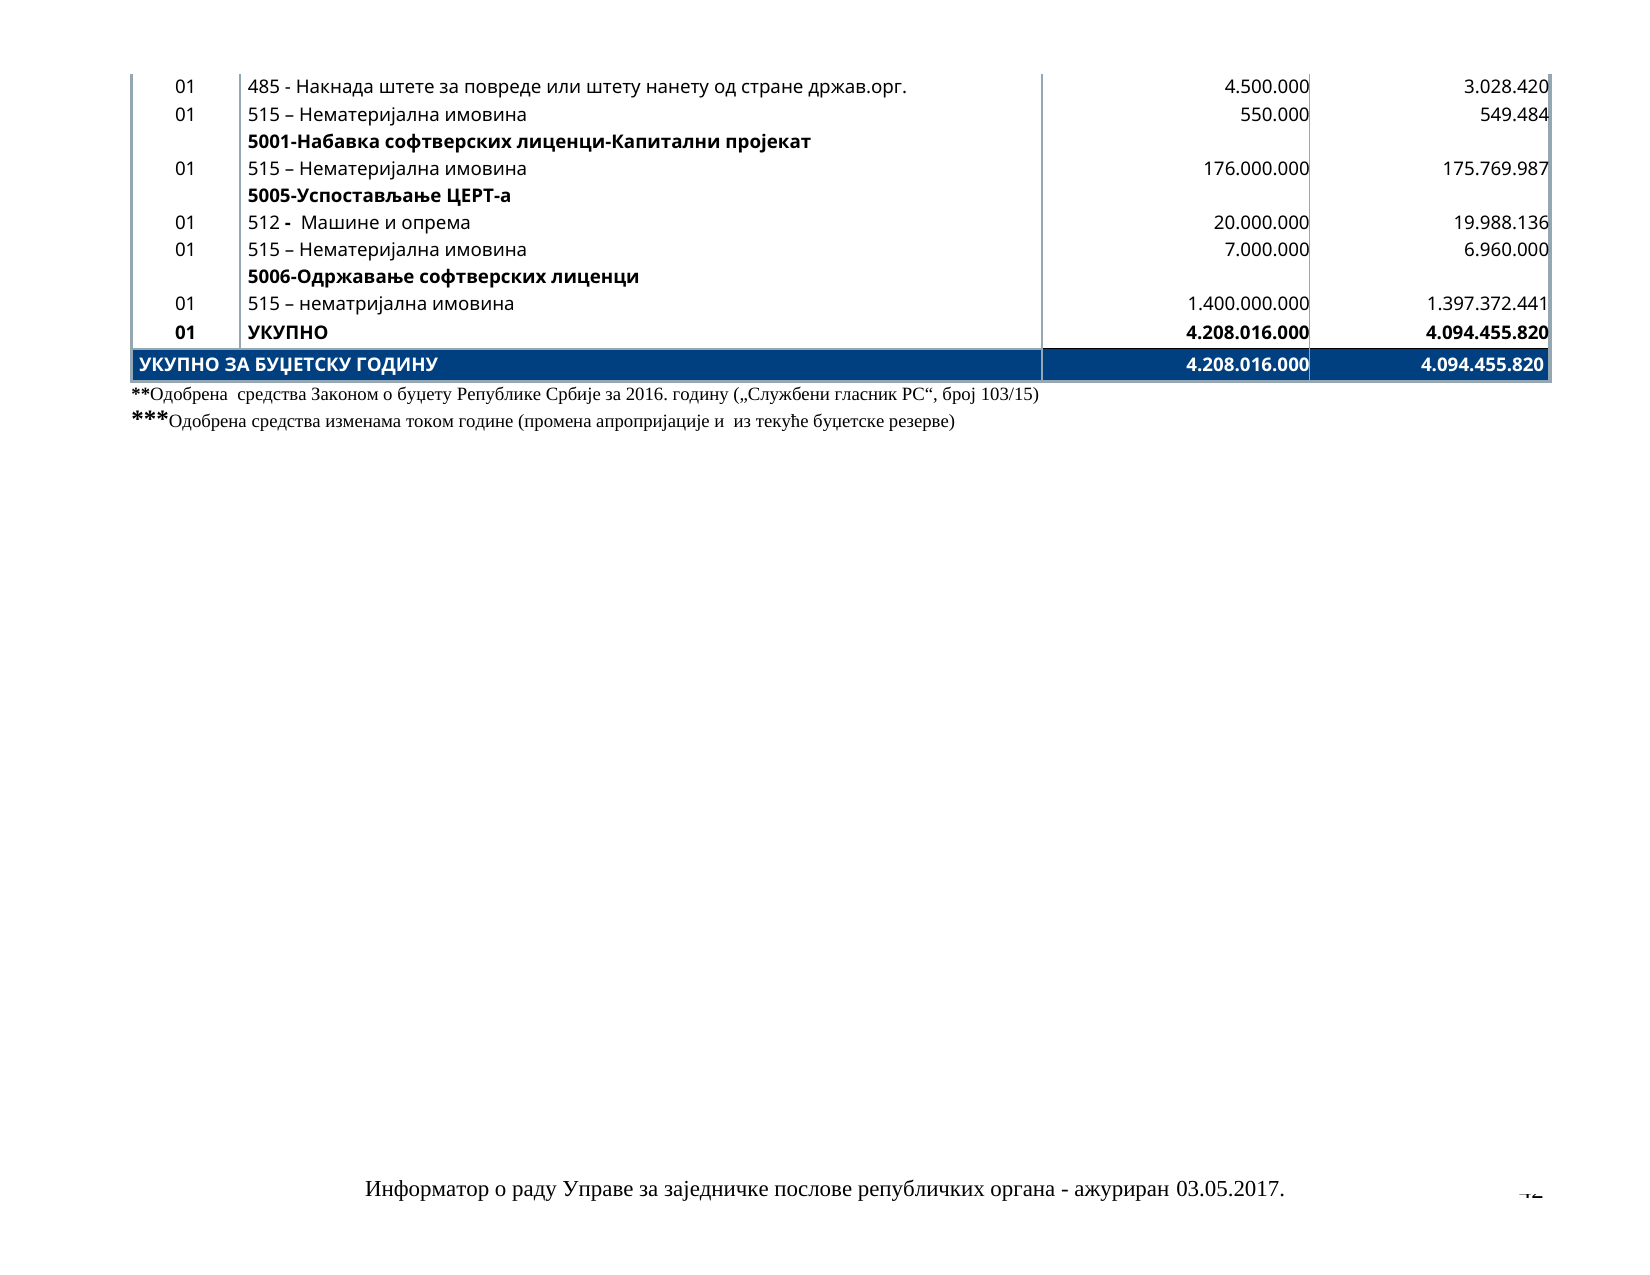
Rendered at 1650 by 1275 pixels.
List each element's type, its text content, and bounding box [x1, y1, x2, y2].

table_cell 3.028.420 [1310, 74, 1548, 101]
table_cell 01 [133, 291, 239, 318]
table_cell [133, 128, 239, 155]
table_cell [1552, 291, 1556, 318]
table_cell УКУПНО ЗА БУЏЕТСКУ ГОДИНУ [133, 350, 1041, 380]
table_cell [1552, 74, 1556, 101]
table_cell [1310, 128, 1548, 155]
table_cell [1552, 318, 1556, 348]
table_cell [133, 182, 239, 209]
table_cell 4.094.455.820 [1310, 318, 1548, 348]
table_cell [1552, 155, 1556, 182]
table_cell [131, 510, 145, 539]
table_cell 175.769.987 [1310, 155, 1548, 182]
table_cell 01 [133, 209, 239, 236]
table_cell 5006-Одржавање софтверских лиценци [241, 264, 1041, 291]
text **Одобрена средства Законом о буџету Републике Србије за 2016. годину („Службени гласник РС“, број 103/15) [131, 383, 1556, 404]
table_cell [1552, 348, 1556, 380]
table_header [131, 433, 145, 459]
table_cell [1552, 209, 1556, 236]
table_cell [131, 539, 145, 569]
table_cell 6.960.000 [1310, 236, 1548, 263]
table_cell 1.400.000.000 [1043, 291, 1309, 318]
table_cell 01 [133, 74, 239, 101]
table_cell [133, 264, 239, 291]
table_cell 549.484 [1310, 101, 1548, 128]
table_cell [1552, 128, 1556, 155]
table_cell [1310, 182, 1548, 209]
table_cell [1552, 264, 1556, 291]
table_cell 515 – Нематеријална имовина [241, 101, 1041, 128]
table_cell 515 – нематријална имовина [241, 291, 1041, 318]
table_cell [1043, 182, 1309, 209]
table_cell 01 [133, 318, 239, 348]
table_cell [131, 484, 145, 510]
table_cell [1310, 264, 1548, 291]
table_cell 5005-Успостављање ЦЕРТ-а [241, 182, 1041, 209]
table_cell 4.208.016.000 [1043, 349, 1309, 380]
table_cell [1552, 101, 1556, 128]
table_cell 4.094.455.820 [1310, 349, 1548, 380]
text ***Одобрена средства изменама током године (промена апропријације и из текуће буџетске резерве) [131, 404, 1556, 433]
table_cell [131, 459, 145, 484]
table_cell [1043, 264, 1309, 291]
table_cell 1.397.372.441 [1310, 291, 1548, 318]
table_cell 20.000.000 [1043, 209, 1309, 236]
table_cell [1552, 236, 1556, 263]
table_cell [1552, 182, 1556, 209]
table_cell 4.208.016.000 [1043, 318, 1309, 348]
table_cell УКУПНО [241, 318, 1041, 348]
table_cell 176.000.000 [1043, 155, 1309, 182]
table_cell 515 – Нематеријална имовина [241, 155, 1041, 182]
table_cell 4.500.000 [1043, 74, 1309, 101]
table_cell 19.988.136 [1310, 209, 1548, 236]
table_cell [1043, 128, 1309, 155]
table_cell 512 - Машине и опрема [241, 209, 1041, 236]
table_cell 01 [133, 101, 239, 128]
table_cell 01 [133, 236, 239, 263]
table_cell 7.000.000 [1043, 236, 1309, 263]
table_cell 5001-Набавка софтверских лиценци-Капитални пројекат [241, 128, 1041, 155]
table_cell 515 – Нематеријална имовина [241, 236, 1041, 263]
table_cell 485 - Накнада штете за повреде или штету нанету од стране држав.орг. [241, 74, 1041, 101]
table_cell 01 [133, 155, 239, 182]
table_cell 550.000 [1043, 101, 1309, 128]
